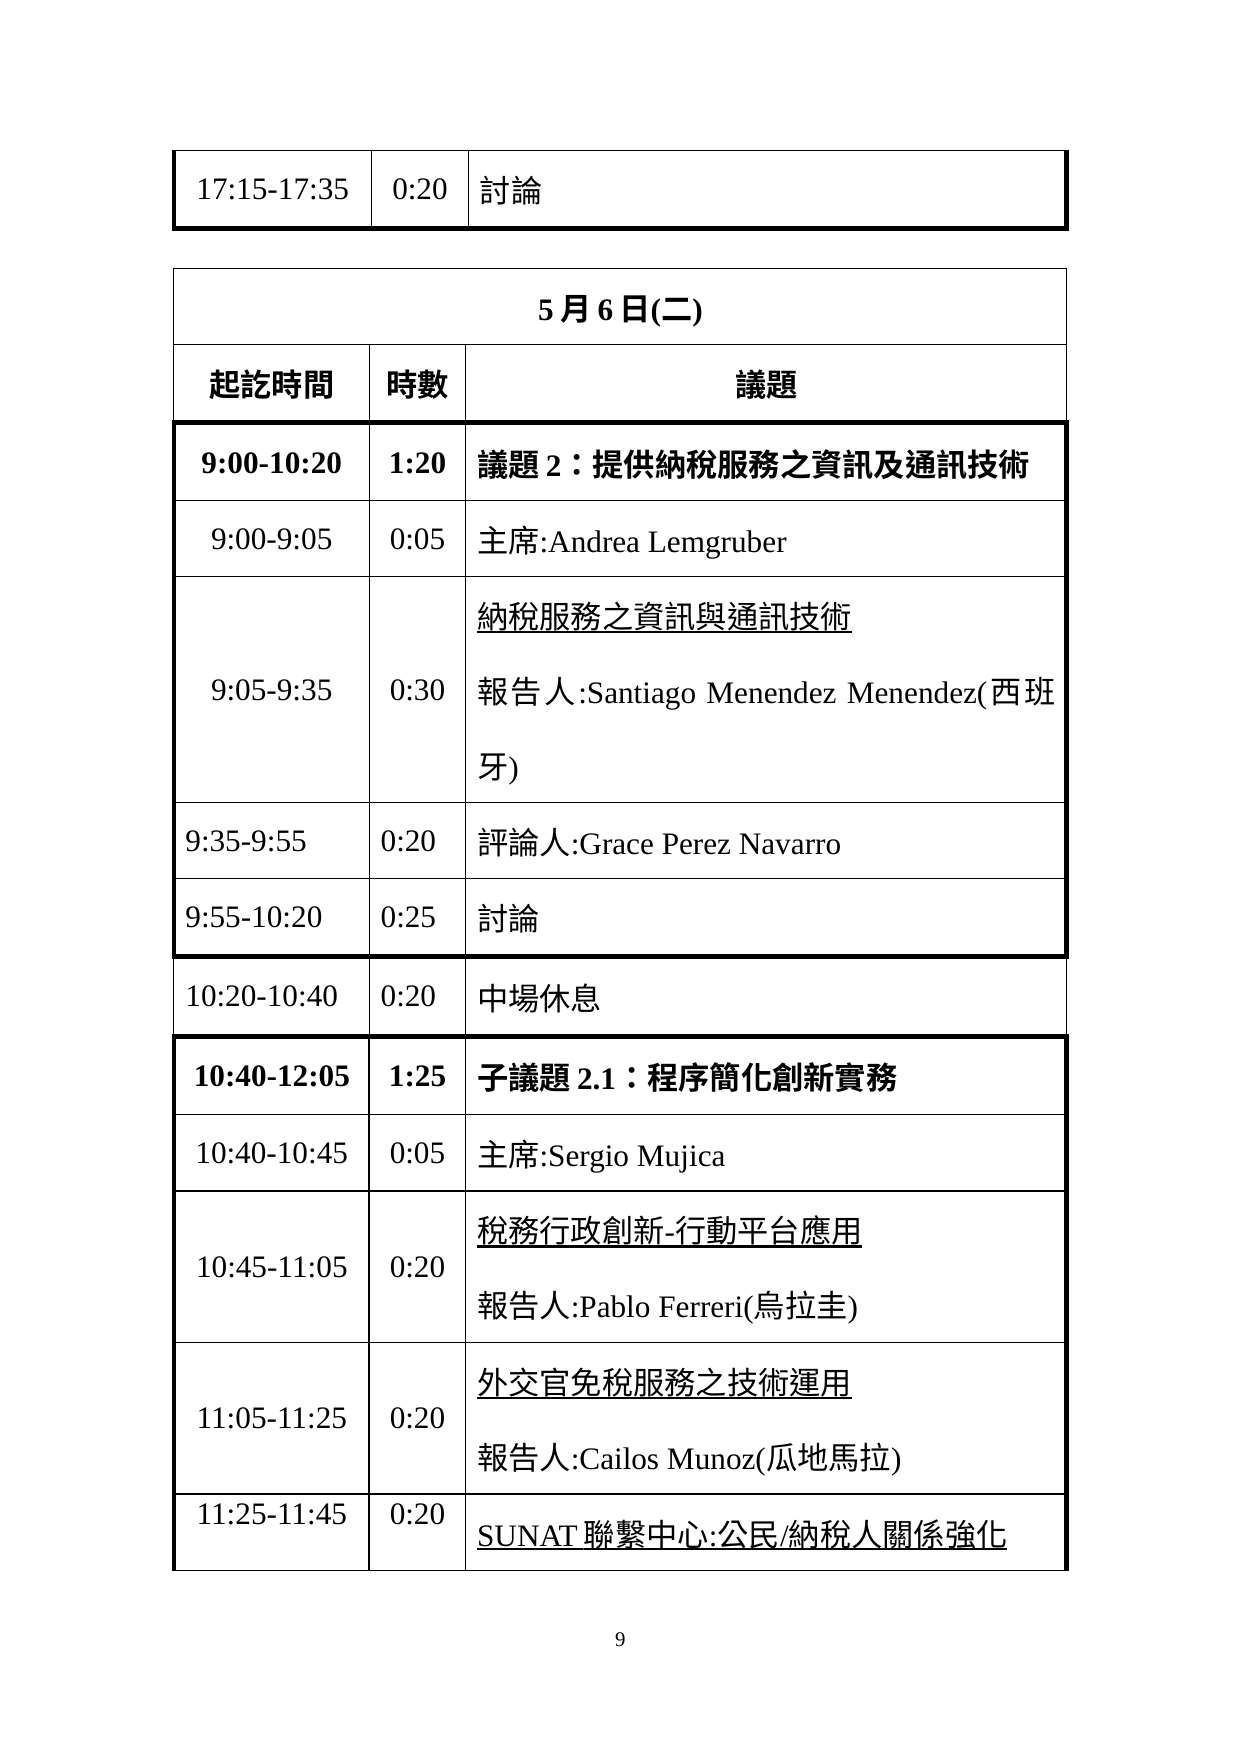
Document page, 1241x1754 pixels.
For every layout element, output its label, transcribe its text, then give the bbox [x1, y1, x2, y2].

table_cell 外交官免稅服務之技術運用 報告人:Cailos Munoz(瓜地馬拉) [466, 1343, 1064, 1493]
table_cell 稅務行政創新-行動平台應用 報告人:Pablo Ferreri(烏拉圭) [466, 1192, 1064, 1342]
table_cell 0:20 [372, 151, 468, 226]
table_cell SUNAT聯繫中心:公民/納稅人關係強化 [466, 1495, 1064, 1570]
table_cell 0:20 [370, 1343, 465, 1493]
table_header 5月6日(二) [174, 269, 1066, 344]
table_cell 納稅服務之資訊與通訊技術 報告人:Santiago Menendez Menendez(西班牙) [466, 577, 1064, 802]
table_cell 討論 [466, 879, 1064, 954]
table_cell 9:55-10:20 [176, 879, 369, 954]
table_cell 主席:Andrea Lemgruber [466, 501, 1064, 576]
table_cell 起訖時間 [174, 345, 369, 420]
table_cell 11:05-11:25 [176, 1343, 368, 1493]
table_cell 17:15-17:35 [176, 151, 371, 226]
table_cell 0:25 [370, 879, 465, 954]
table_cell 議題 [466, 345, 1066, 420]
table_cell 時數 [370, 345, 465, 420]
table_cell 0:05 [370, 1115, 465, 1190]
table_cell 子議題2.1：程序簡化創新實務 [466, 1039, 1064, 1113]
table_cell 0:20 [370, 803, 465, 878]
table_cell 10:40-10:45 [176, 1115, 368, 1190]
table_cell 評論人:Grace Perez Navarro [466, 803, 1064, 878]
table_cell 9:35-9:55 [176, 803, 369, 878]
table_cell 11:25-11:45 [176, 1495, 368, 1570]
table_cell 議題2：提供納稅服務之資訊及通訊技術 [466, 425, 1064, 500]
table_cell 0:30 [370, 577, 465, 802]
table_cell 0:05 [370, 501, 465, 576]
table_cell 10:45-11:05 [176, 1192, 368, 1342]
table_cell 1:25 [370, 1039, 465, 1113]
table_cell 0:20 [370, 1495, 465, 1570]
table_cell 1:20 [370, 425, 465, 500]
table_cell 10:20-10:40 [174, 959, 369, 1034]
table_cell 討論 [469, 151, 1064, 226]
table_cell 9:00-10:20 [176, 425, 369, 500]
table_cell 9:05-9:35 [176, 577, 369, 802]
table_cell 0:20 [370, 1192, 465, 1342]
table_cell 0:20 [370, 959, 465, 1034]
table_cell 9:00-9:05 [176, 501, 369, 576]
table_cell 主席:Sergio Mujica [466, 1115, 1064, 1190]
table_cell 中場休息 [466, 959, 1066, 1034]
table_cell 10:40-12:05 [176, 1039, 368, 1113]
